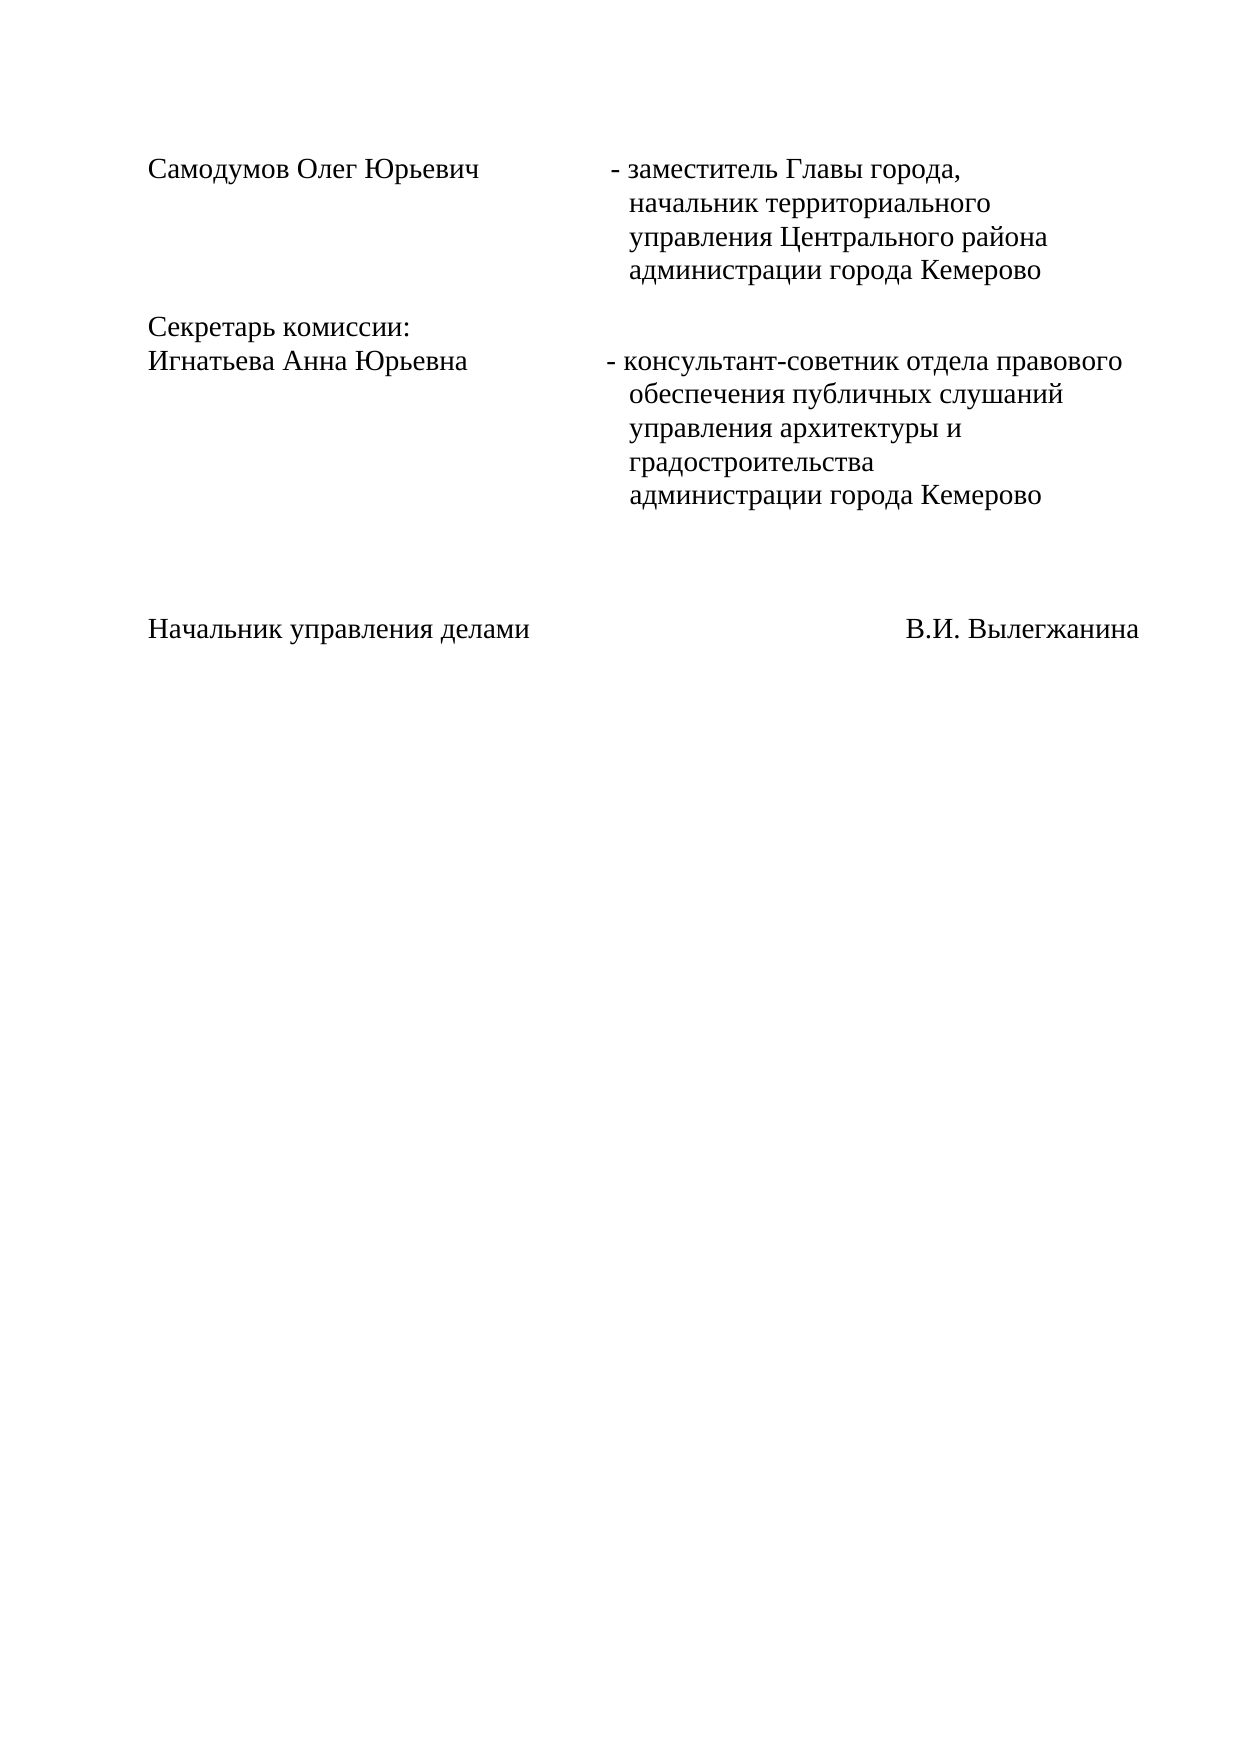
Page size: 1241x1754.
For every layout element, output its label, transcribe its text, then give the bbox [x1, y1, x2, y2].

text Секретарь комиссии: [148, 309, 1152, 343]
text администрации города Кемерово [148, 477, 1152, 511]
text градостроительства [148, 444, 1181, 477]
text Самодумов Олег Юрьевич - заместитель Главы города, [148, 152, 1152, 185]
text обеспечения публичных слушаний [148, 377, 1181, 410]
text администрации города Кемерово [148, 252, 1152, 286]
text Начальник управления делами В.И. Вылегжанина [148, 611, 1152, 645]
text управления архитектуры и [148, 410, 1181, 444]
text Игнатьева Анна Юрьевна - консультант-советник отдела правового [148, 343, 1181, 377]
text начальник территориального [148, 185, 1152, 219]
text управления Центрального района [148, 219, 1152, 252]
